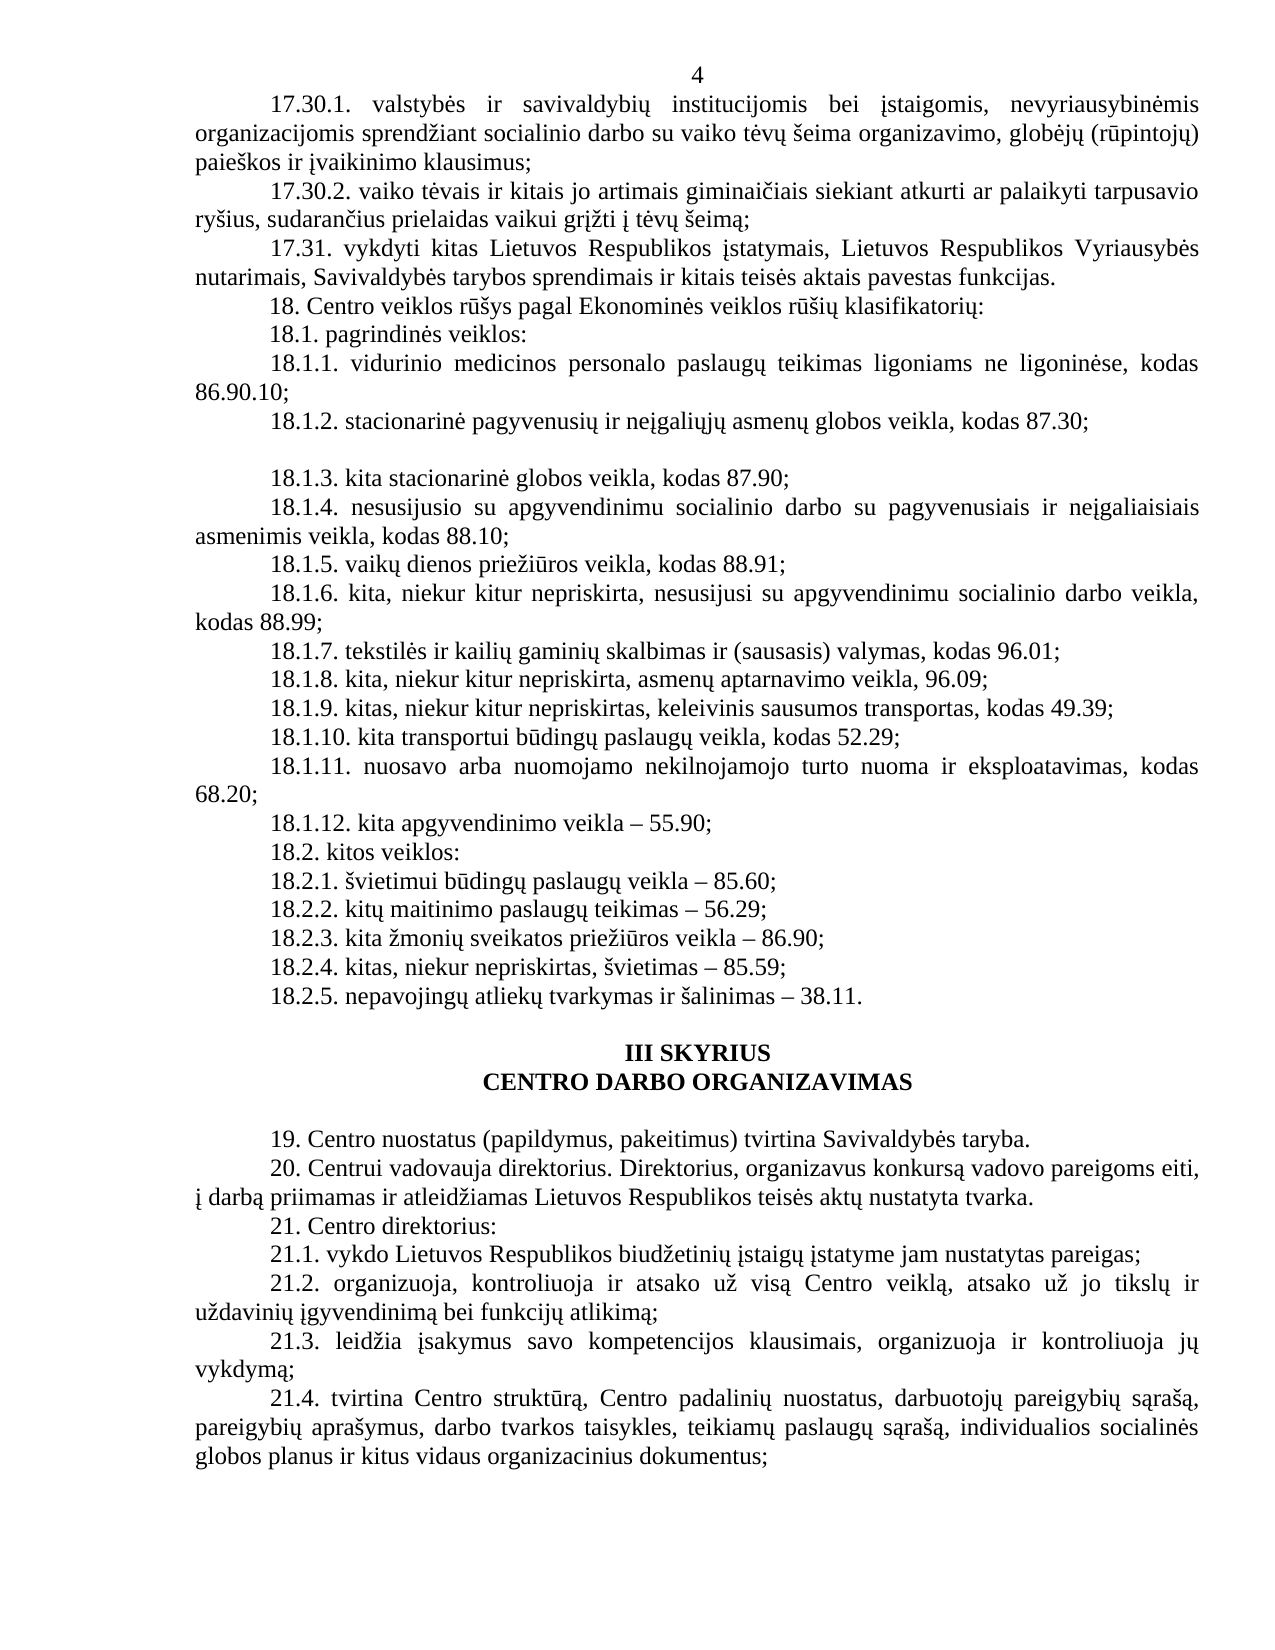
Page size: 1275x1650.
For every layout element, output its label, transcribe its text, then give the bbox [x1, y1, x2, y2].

text 17.31. vykdyti kitas Lietuvos Respublikos įstatymais, Lietuvos Respublikos Vyriausybės nutarimais, Savivaldybės tarybos sprendimais ir kitais teisės aktais pavestas funkcijas. [195, 233, 1200, 291]
text 20. Centrui vadovauja direktorius. Direktorius, organizavus konkursą vadovo pareigoms eiti, į darbą priimamas ir atleidžiamas Lietuvos Respublikos teisės aktų nustatyta tvarka. [195, 1153, 1200, 1211]
text III SKYRIUS [195, 1038, 1200, 1067]
text 18.1.11. nuosavo arba nuomojamo nekilnojamojo turto nuoma ir eksploatavimas, kodas 68.20; [195, 751, 1200, 808]
text 18.1.9. kitas, niekur kitur nepriskirtas, keleivinis sausumos transportas, kodas 49.39; [195, 693, 1200, 722]
text 21.3. leidžia įsakymus savo kompetencijos klausimais, organizuoja ir kontroliuoja jų vykdymą; [195, 1326, 1200, 1383]
text 18.1.4. nesusijusio su apgyvendinimu socialinio darbo su pagyvenusiais ir neįgaliaisiais asmenimis veikla, kodas 88.10; [195, 492, 1200, 549]
text 21. Centro direktorius: [195, 1211, 1200, 1239]
text 19. Centro nuostatus (papildymus, pakeitimus) tvirtina Savivaldybės taryba. [195, 1124, 1200, 1153]
text 18.1.7. tekstilės ir kailių gaminių skalbimas ir (sausasis) valymas, kodas 96.01; [195, 636, 1200, 664]
text 18.1. pagrindinės veiklos: [195, 319, 1200, 348]
text 18.1.12. kita apgyvendinimo veikla – 55.90; [195, 808, 1200, 837]
text 21.4. tvirtina Centro struktūrą, Centro padalinių nuostatus, darbuotojų pareigybių sąrašą, pareigybių aprašymus, darbo tvarkos taisykles, teikiamų paslaugų sąrašą, individualios socialinės globos planus ir kitus vidaus organizacinius dokumentus; [195, 1383, 1200, 1469]
text 18.1.3. kita stacionarinė globos veikla, kodas 87.90; [195, 463, 1200, 492]
text 21.2. organizuoja, kontroliuoja ir atsako už visą Centro veiklą, atsako už jo tikslų ir uždavinių įgyvendinimą bei funkcijų atlikimą; [195, 1268, 1200, 1326]
text 18.1.2. stacionarinė pagyvenusių ir neįgaliųjų asmenų globos veikla, kodas 87.30; [195, 406, 1200, 434]
text 17.30.1. valstybės ir savivaldybių institucijomis bei įstaigomis, nevyriausybinėmis organizacijomis sprendžiant socialinio darbo su vaiko tėvų šeima organizavimo, globėjų (rūpintojų) paieškos ir įvaikinimo klausimus; [195, 89, 1200, 176]
text 18. Centro veiklos rūšys pagal Ekonominės veiklos rūšių klasifikatorių: [195, 291, 1200, 319]
text 18.1.6. kita, niekur kitur nepriskirta, nesusijusi su apgyvendinimu socialinio darbo veikla, kodas 88.99; [195, 578, 1200, 636]
text 17.30.2. vaiko tėvais ir kitais jo artimais giminaičiais siekiant atkurti ar palaikyti tarpusavio ryšius, sudarančius prielaidas vaikui grįžti į tėvų šeimą; [195, 176, 1200, 233]
text 18.2.3. kita žmonių sveikatos priežiūros veikla – 86.90; [195, 923, 1200, 952]
text 18.1.5. vaikų dienos priežiūros veikla, kodas 88.91; [195, 549, 1200, 578]
text CENTRO DARBO ORGANIZAVIMAS [195, 1067, 1200, 1096]
text 18.2. kitos veiklos: [195, 837, 1200, 866]
text 18.2.2. kitų maitinimo paslaugų teikimas – 56.29; [195, 894, 1200, 923]
text 18.1.8. kita, niekur kitur nepriskirta, asmenų aptarnavimo veikla, 96.09; [195, 664, 1200, 693]
text 21.1. vykdo Lietuvos Respublikos biudžetinių įstaigų įstatyme jam nustatytas pareigas; [195, 1239, 1200, 1268]
text 18.1.1. vidurinio medicinos personalo paslaugų teikimas ligoniams ne ligoninėse, kodas 86.90.10; [195, 348, 1200, 406]
text 18.2.4. kitas, niekur nepriskirtas, švietimas – 85.59; [195, 952, 1200, 981]
text 18.2.5. nepavojingų atliekų tvarkymas ir šalinimas – 38.11. [195, 981, 1200, 1009]
text 18.1.10. kita transportui būdingų paslaugų veikla, kodas 52.29; [195, 722, 1200, 751]
text 18.2.1. švietimui būdingų paslaugų veikla – 85.60; [195, 866, 1200, 894]
